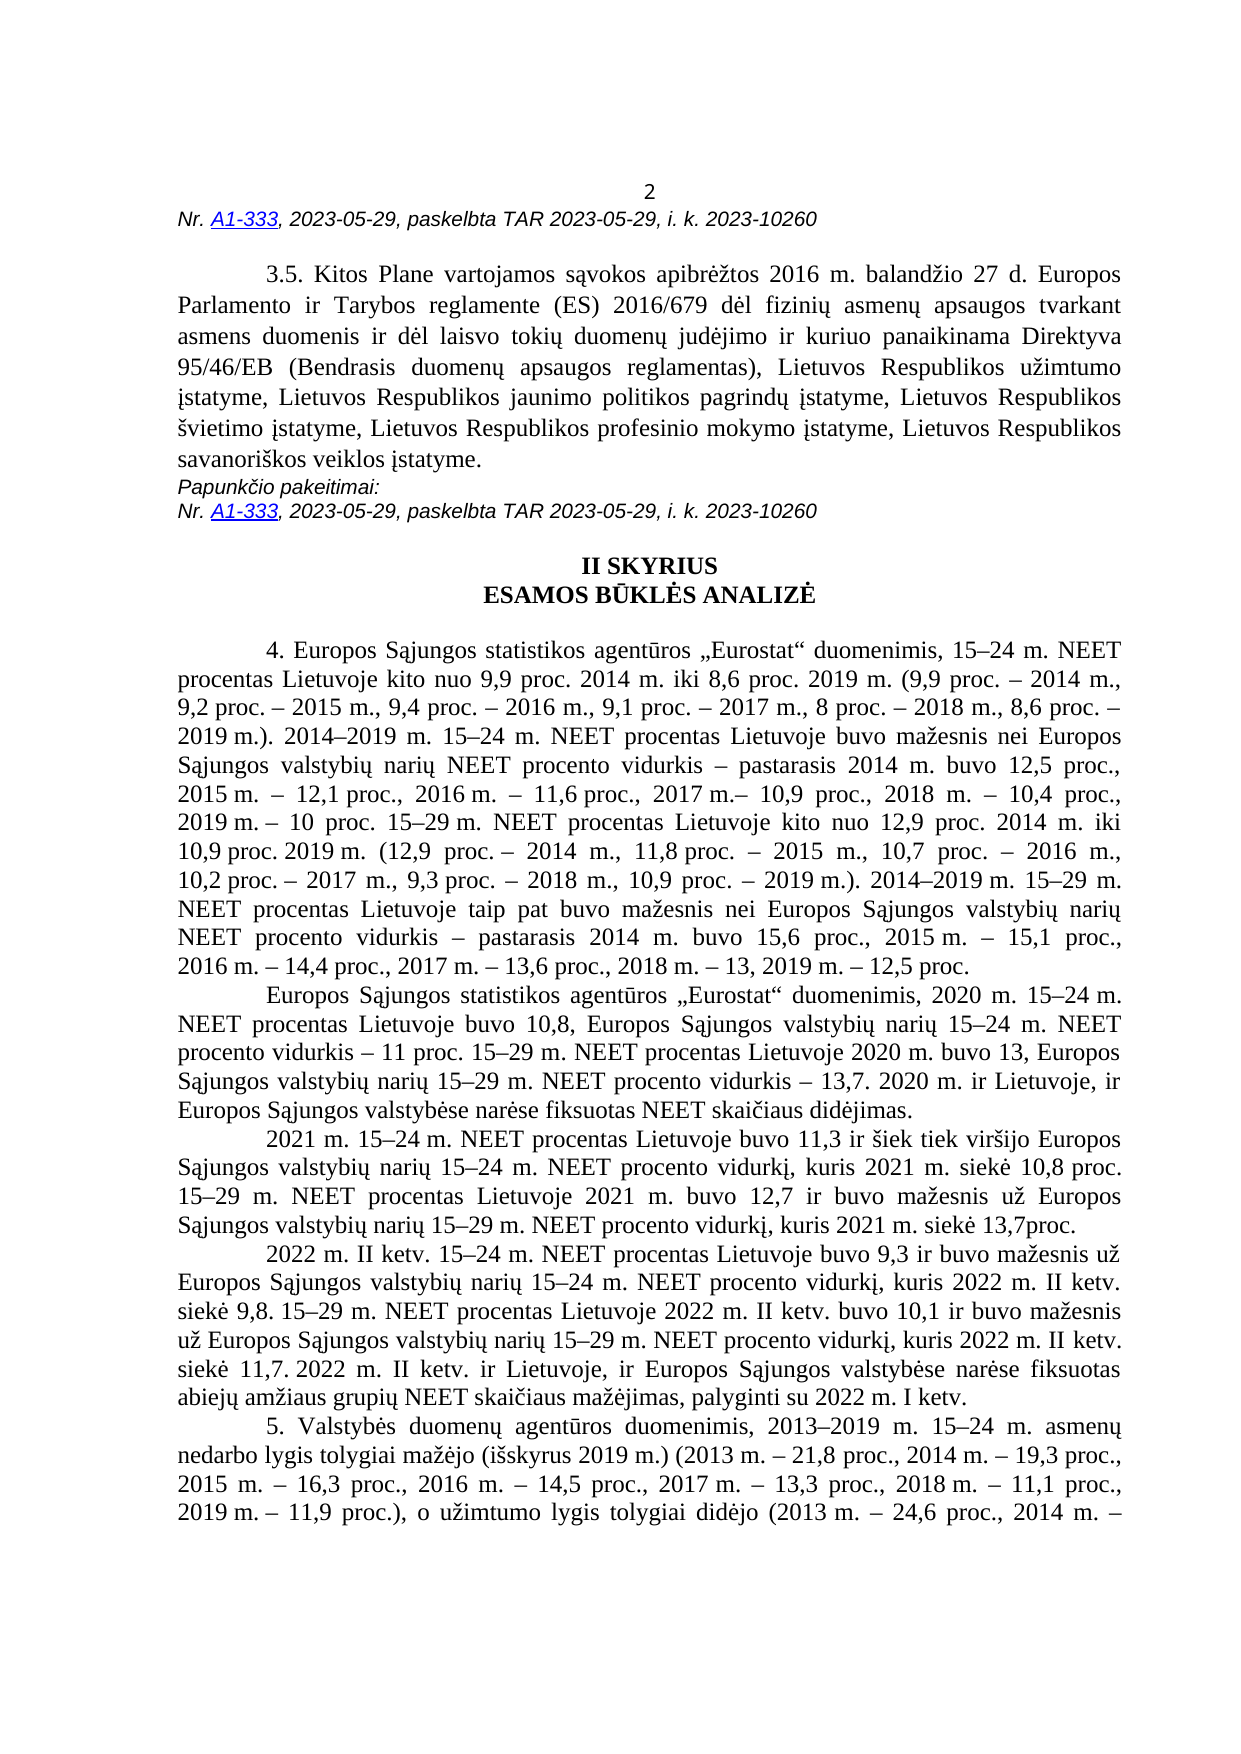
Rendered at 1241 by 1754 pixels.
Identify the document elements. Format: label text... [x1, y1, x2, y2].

text 2022 m. II ketv. 15–24 m. NEET procentas Lietuvoje buvo 9,3 ir buvo mažesnis už Europos Sąjungos valstybių narių 15–24 m. NEET procento vidurkį, kuris 2022 m. II ketv. siekė 9,8. 15–29 m. NEET procentas Lietuvoje 2022 m. II ketv. buvo 10,1 ir buvo mažesnis už Europos Sąjungos valstybių narių 15–29 m. NEET procento vidurkį, kuris 2022 m. II ketv. siekė 11,7. 2022 m. II ketv. ir Lietuvoje, ir Europos Sąjungos valstybėse narėse fiksuotas abiejų amžiaus grupių NEET skaičiaus mažėjimas, palyginti su 2022 m. I ketv. [177, 1239, 1122, 1411]
text 4. Europos Sąjungos statistikos agentūros „Eurostat“ duomenimis, 15–24 m. NEET procentas Lietuvoje kito nuo 9,9 proc. 2014 m. iki 8,6 proc. 2019 m. (9,9 proc. – 2014 m., 9,2 proc. – 2015 m., 9,4 proc. – 2016 m., 9,1 proc. – 2017 m., 8 proc. – 2018 m., 8,6 proc. – 2019 m.). 2014–2019 m. 15–24 m. NEET procentas Lietuvoje buvo mažesnis nei Europos Sąjungos valstybių narių NEET procento vidurkis – pastarasis 2014 m. buvo 12,5 proc., 2015 m. – 12,1 proc., 2016 m. – 11,6 proc., 2017 m.– 10,9 proc., 2018 m. – 10,4 proc., 2019 m. – 10 proc. 15–29 m. NEET procentas Lietuvoje kito nuo 12,9 proc. 2014 m. iki 10,9 proc. 2019 m. (12,9 proc. – 2014 m., 11,8 proc. – 2015 m., 10,7 proc. – 2016 m., 10,2 proc. – 2017 m., 9,3 proc. – 2018 m., 10,9 proc. – 2019 m.). 2014–2019 m. 15–29 m. NEET procentas Lietuvoje taip pat buvo mažesnis nei Europos Sąjungos valstybių narių NEET procento vidurkis – pastarasis 2014 m. buvo 15,6 proc., 2015 m. – 15,1 proc., 2016 m. – 14,4 proc., 2017 m. – 13,6 proc., 2018 m. – 13, 2019 m. – 12,5 proc. [177, 635, 1122, 980]
text Nr. A1-333, 2023-05-29, paskelbta TAR 2023-05-29, i. k. 2023-10260 [177, 207, 1122, 231]
text ESAMOS BŪKLĖS ANALIZĖ [177, 580, 1122, 609]
text 2021 m. 15–24 m. NEET procentas Lietuvoje buvo 11,3 ir šiek tiek viršijo Europos Sąjungos valstybių narių 15–24 m. NEET procento vidurkį, kuris 2021 m. siekė 10,8 proc. 15–29 m. NEET procentas Lietuvoje 2021 m. buvo 12,7 ir buvo mažesnis už Europos Sąjungos valstybių narių 15–29 m. NEET procento vidurkį, kuris 2021 m. siekė 13,7proc. [177, 1124, 1122, 1239]
text Papunkčio pakeitimai: [177, 474, 1122, 498]
text Europos Sąjungos statistikos agentūros „Eurostat“ duomenimis, 2020 m. 15–24 m. NEET procentas Lietuvoje buvo 10,8, Europos Sąjungos valstybių narių 15–24 m. NEET procento vidurkis – 11 proc. 15–29 m. NEET procentas Lietuvoje 2020 m. buvo 13, Europos Sąjungos valstybių narių 15–29 m. NEET procento vidurkis – 13,7. 2020 m. ir Lietuvoje, ir Europos Sąjungos valstybėse narėse fiksuotas NEET skaičiaus didėjimas. [177, 980, 1122, 1124]
text II SKYRIUS [177, 551, 1122, 580]
text 5. Valstybės duomenų agentūros duomenimis, 2013–2019 m. 15–24 m. asmenų nedarbo lygis tolygiai mažėjo (išskyrus 2019 m.) (2013 m. – 21,8 proc., 2014 m. – 19,3 proc., 2015 m. – 16,3 proc., 2016 m. – 14,5 proc., 2017 m. – 13,3 proc., 2018 m. – 11,1 proc., 2019 m. – 11,9 proc.), o užimtumo lygis tolygiai didėjo (2013 m. – 24,6 proc., 2014 m. – [177, 1411, 1122, 1526]
text Nr. A1-333, 2023-05-29, paskelbta TAR 2023-05-29, i. k. 2023-10260 [177, 498, 1122, 522]
text 3.5. Kitos Plane vartojamos sąvokos apibrėžtos 2016 m. balandžio 27 d. Europos Parlamento ir Tarybos reglamente (ES) 2016/679 dėl fizinių asmenų apsaugos tvarkant asmens duomenis ir dėl laisvo tokių duomenų judėjimo ir kuriuo panaikinama Direktyva 95/46/EB (Bendrasis duomenų apsaugos reglamentas), Lietuvos Respublikos užimtumo įstatyme, Lietuvos Respublikos jaunimo politikos pagrindų įstatyme, Lietuvos Respublikos švietimo įstatyme, Lietuvos Respublikos profesinio mokymo įstatyme, Lietuvos Respublikos savanoriškos veiklos įstatyme. [177, 259, 1122, 472]
